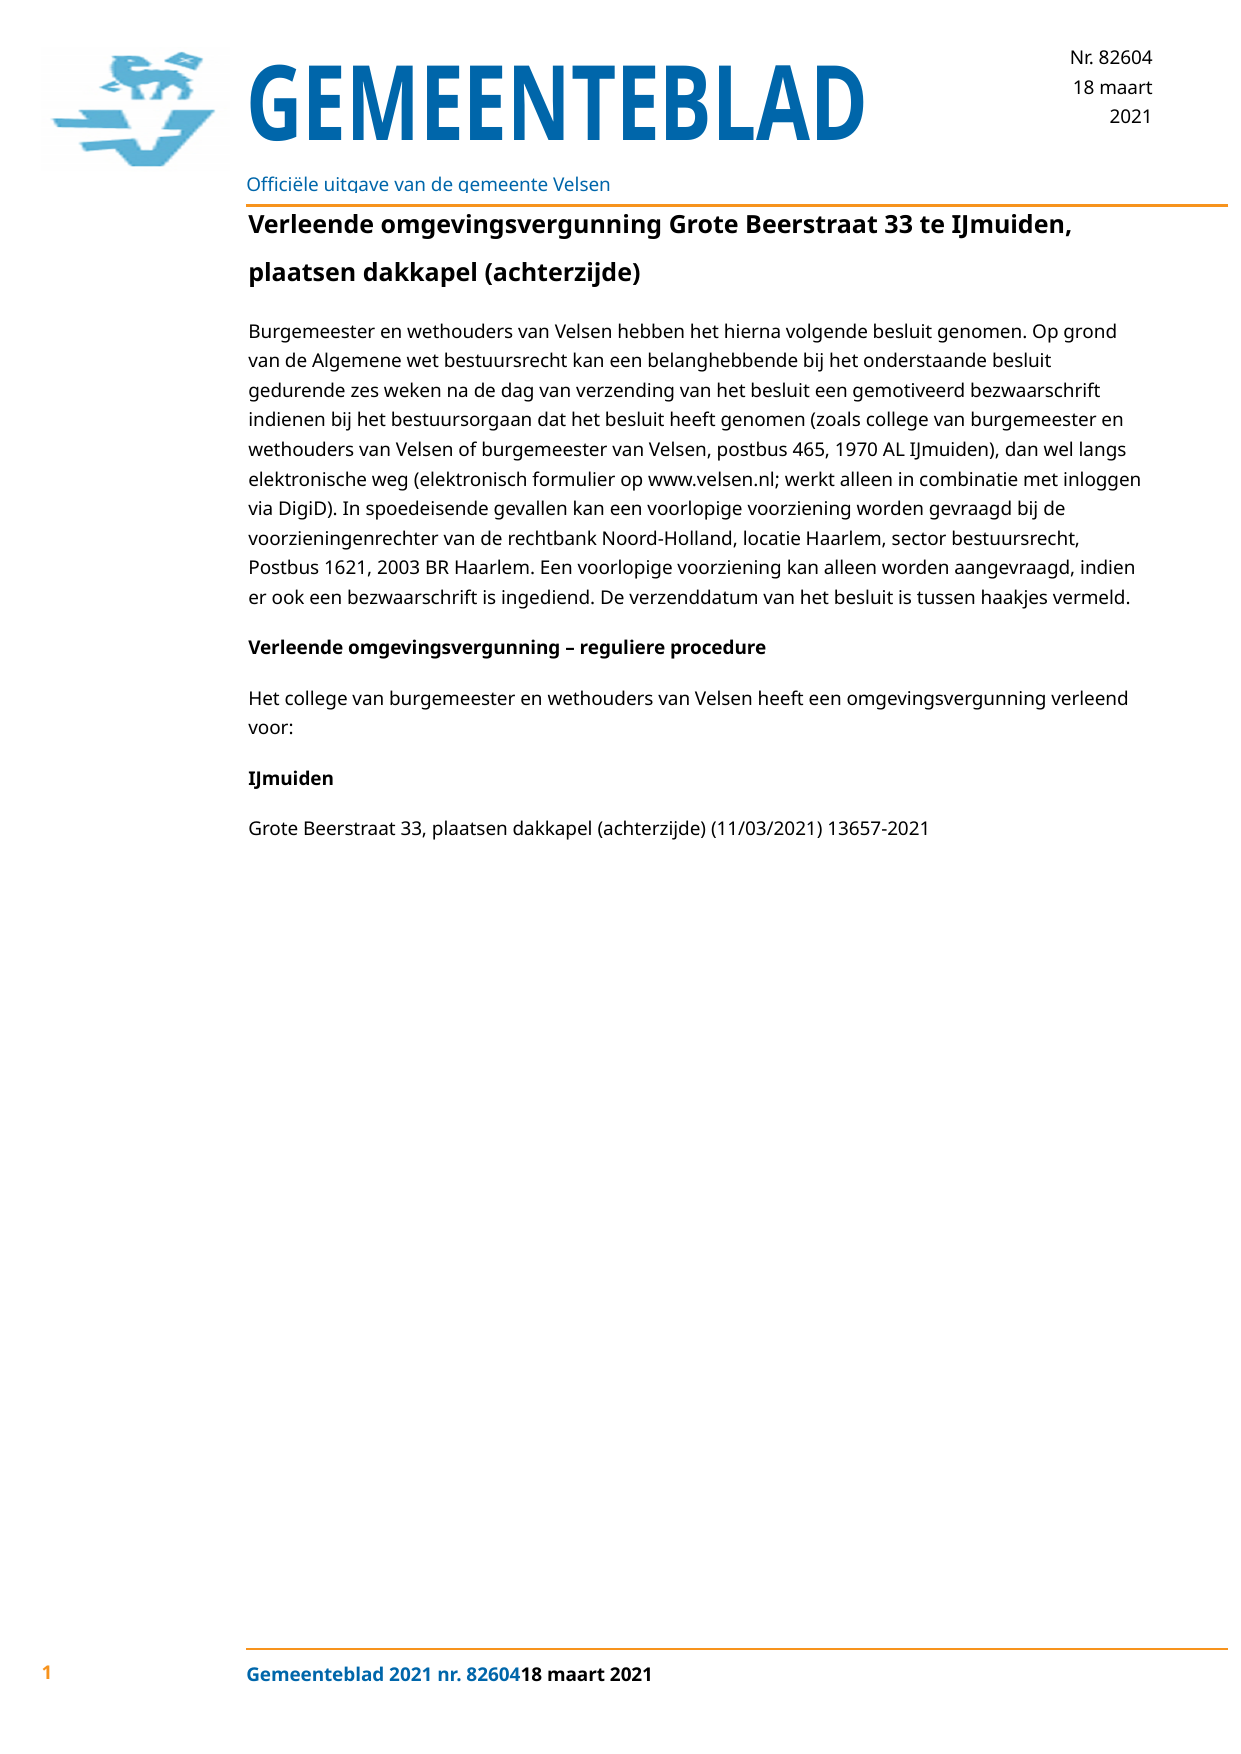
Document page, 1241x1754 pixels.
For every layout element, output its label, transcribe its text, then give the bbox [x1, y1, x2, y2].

text IJmuiden [248, 765, 1152, 791]
picture [41, 47, 231, 172]
text Verleende omgevingsvergunning Grote Beerstraat 33 te IJmuiden, plaatsen dakkapel (achterzijde) [248, 207, 1152, 288]
text Verleende omgevingsvergunning – reguliere procedure [248, 634, 1152, 660]
text Burgemeester en wethouders van Velsen hebben het hierna volgende besluit genomen. Op grond van de Algemene wet bestuursrecht kan een belanghebbende bij het onderstaande besluit gedurende zes weken na de dag van verzending van het besluit een gemotiveerd bezwaarschrift indienen bij het bestuursorgaan dat het besluit heeft genomen (zoals college van burgemeester en wethouders van Velsen of burgemeester van Velsen, postbus 465, 1970 AL IJmuiden), dan wel langs elektronische weg (elektronisch formulier op www.velsen.nl; werkt alleen in combinatie met inloggen via DigiD). In spoedeisende gevallen kan een voorlopige voorziening worden gevraagd bij de voorzieningenrechter van de rechtbank Noord-Holland, locatie Haarlem, sector bestuursrecht, Postbus 1621, 2003 BR Haarlem. Een voorlopige voorziening kan alleen worden aangevraagd, indien er ook een bezwaarschrift is ingediend. De verzenddatum van het besluit is tussen haakjes vermeld. [248, 318, 1152, 610]
text Het college van burgemeester en wethouders van Velsen heeft een omgevingsvergunning verleend voor: [248, 685, 1152, 740]
text Grote Beerstraat 33, plaatsen dakkapel (achterzijde) (11/03/2021) 13657-2021 [248, 815, 1152, 841]
